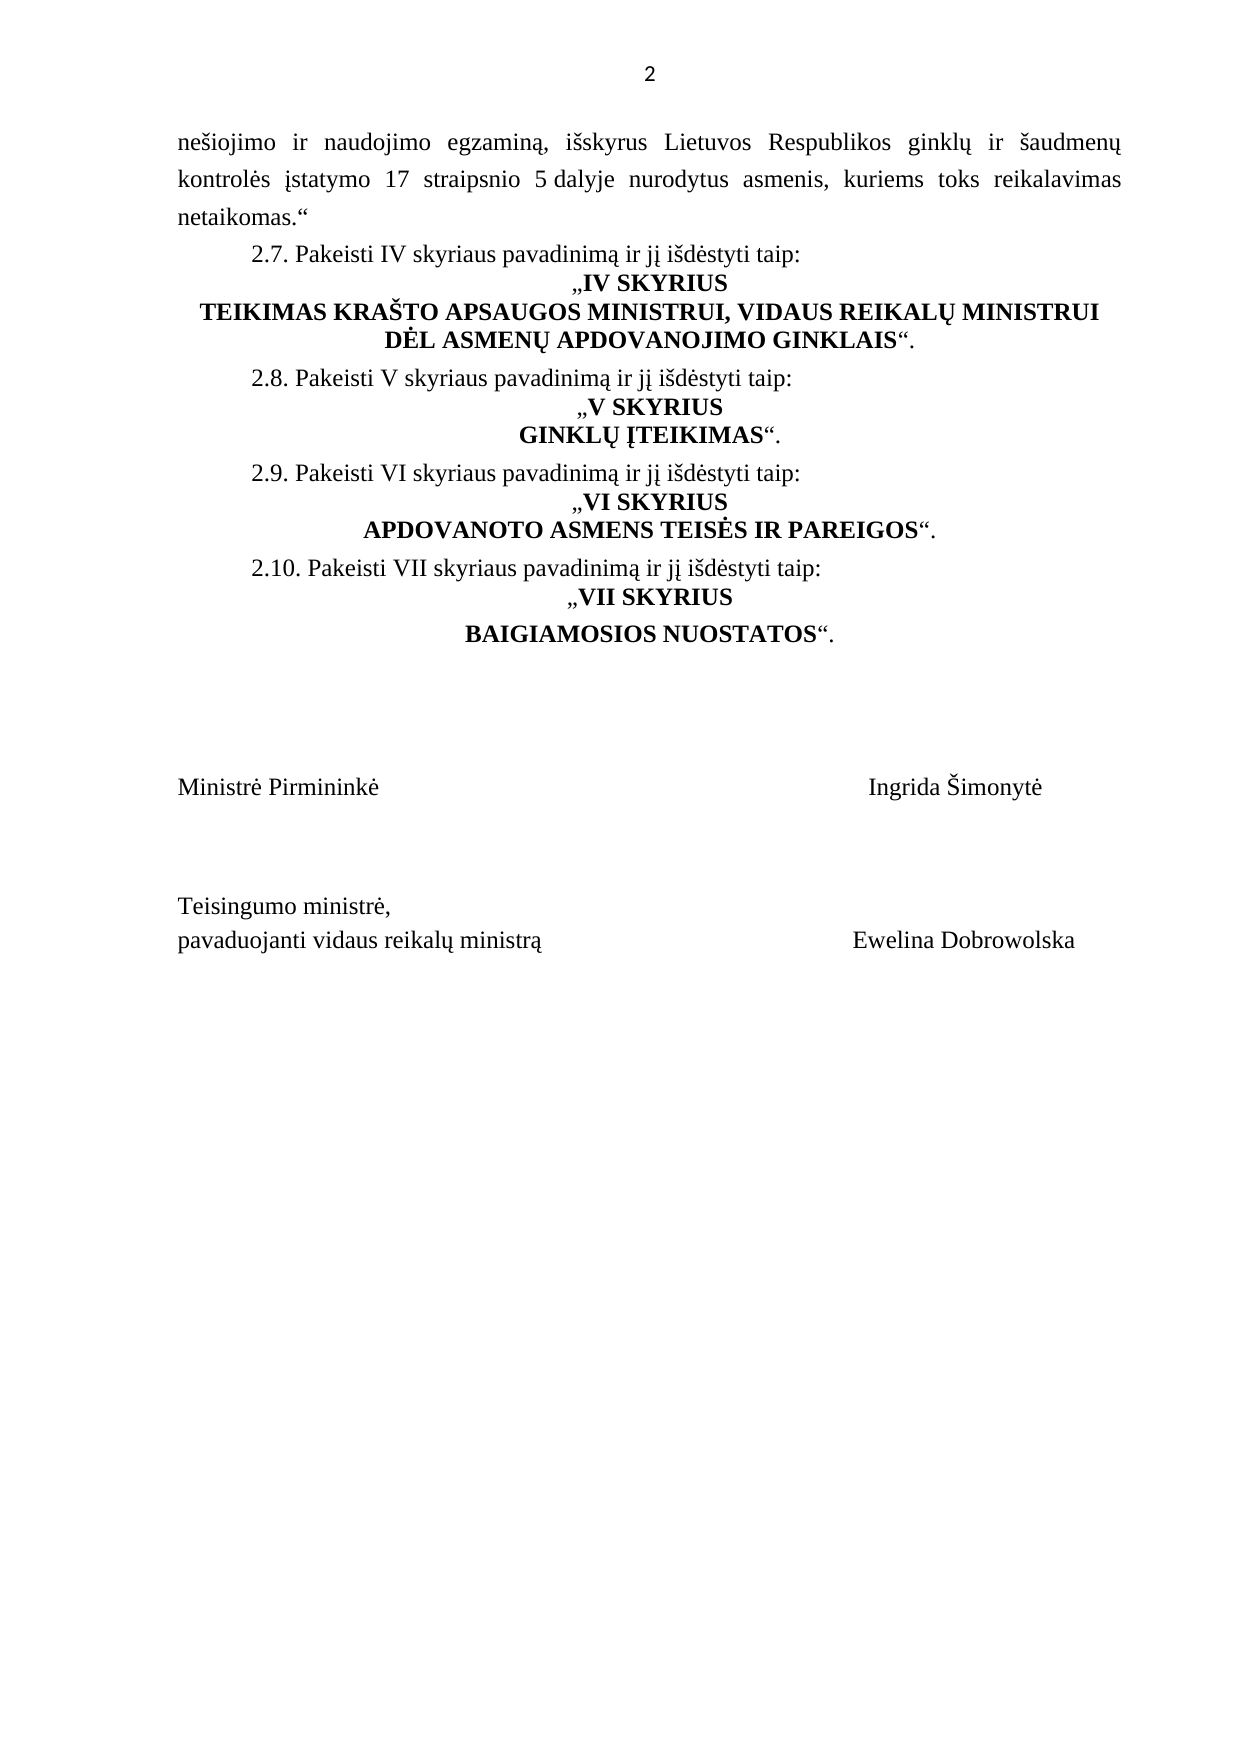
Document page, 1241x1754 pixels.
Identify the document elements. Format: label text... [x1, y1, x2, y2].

text Ministrė Pirmininkė Ingrida Šimonytė [177, 772, 1122, 801]
text „VII SKYRIUS [177, 582, 1122, 611]
text GINKLŲ ĮTEIKIMAS“. [177, 421, 1122, 449]
text „IV SKYRIUS [177, 268, 1122, 297]
text 2.7. Pakeisti IV skyriaus pavadinimą ir jį išdėstyti taip: [177, 231, 1122, 268]
text Teisingumo ministrė, [177, 887, 1122, 920]
text nešiojimo ir naudojimo egzaminą, išskyrus Lietuvos Respublikos ginklų ir šaudmenų kontrolės įstatymo 17 straipsnio 5 dalyje nurodytus asmenis, kuriems toks reikalavimas netaikomas.“ [177, 118, 1122, 231]
text „VI SKYRIUS [177, 487, 1122, 516]
text 2.8. Pakeisti V skyriaus pavadinimą ir jį išdėstyti taip: [177, 354, 1122, 392]
text 2.10. Pakeisti VII skyriaus pavadinimą ir jį išdėstyti taip: [177, 544, 1122, 582]
text 2.9. Pakeisti VI skyriaus pavadinimą ir jį išdėstyti taip: [177, 449, 1122, 487]
text APDOVANOTO ASMENS TEISĖS IR PAREIGOS“. [177, 516, 1122, 544]
text „V SKYRIUS [177, 392, 1122, 421]
text BAIGIAMOSIOS NUOSTATOS“. [177, 611, 1122, 648]
text pavaduojanti vidaus reikalų ministrą Ewelina Dobrowolska [177, 920, 1122, 953]
text TEIKIMAS KRAŠTO APSAUGOS MINISTRUI, VIDAUS REIKALŲ MINISTRUI DĖL ASMENŲ APDOVANOJIMO GINKLAIS“. [177, 297, 1122, 354]
